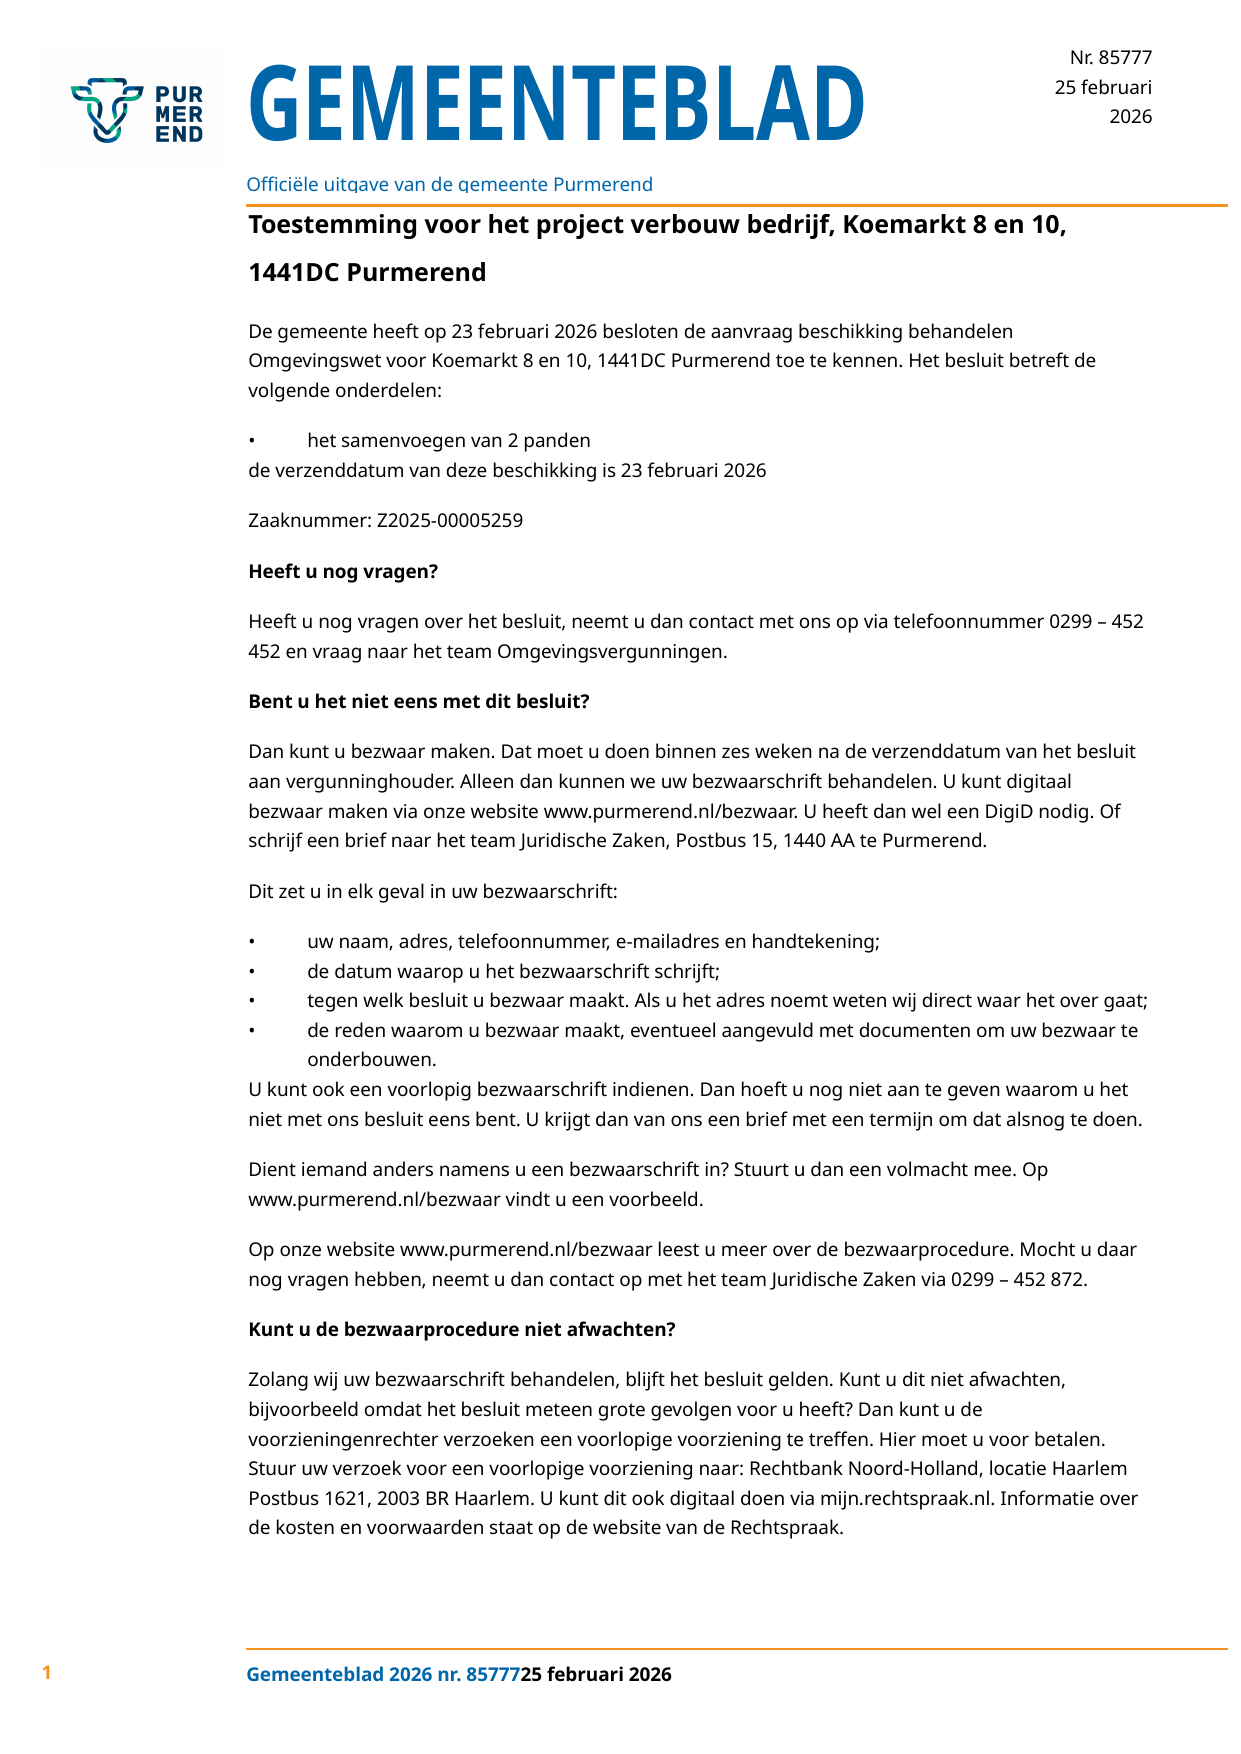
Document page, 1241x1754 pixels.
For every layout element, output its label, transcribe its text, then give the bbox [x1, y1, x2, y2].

list tegen welk besluit u bezwaar maakt. Als u het adres noemt weten wij direct waar het over gaat; [248, 987, 1152, 1013]
list de reden waarom u bezwaar maakt, eventueel aangevuld met documenten om uw bezwaar te onderbouwen. [248, 1017, 1152, 1072]
text Kunt u de bezwaarprocedure niet afwachten? [248, 1316, 1152, 1342]
list de datum waarop u het bezwaarschrift schrijft; [248, 958, 1152, 984]
list uw naam, adres, telefoonnummer, e-mailadres en handtekening; [248, 928, 1152, 954]
text Toestemming voor het project verbouw bedrijf, Koemarkt 8 en 10, 1441DC Purmerend [248, 207, 1152, 288]
text Heeft u nog vragen? [248, 558, 1152, 584]
text Zolang wij uw bezwaarschrift behandelen, blijft het besluit gelden. Kunt u dit niet afwachten, bijvoorbeeld omdat het besluit meteen grote gevolgen voor u heeft? Dan kunt u de voorzieningenrechter verzoeken een voorlopige voorziening te treffen. Hier moet u voor betalen. Stuur uw verzoek voor een voorlopige voorziening naar: Rechtbank Noord-Holland, locatie Haarlem Postbus 1621, 2003 BR Haarlem. U kunt dit ook digitaal doen via mijn.rechtspraak.nl. Informatie over de kosten en voorwaarden staat op de website van de Rechtspraak. [248, 1367, 1152, 1540]
text Dan kunt u bezwaar maken. Dat moet u doen binnen zes weken na de verzenddatum van het besluit aan vergunninghouder. Alleen dan kunnen we uw bezwaarschrift behandelen. U kunt digitaal bezwaar maken via onze website www.purmerend.nl/bezwaar. U heeft dan wel een DigiD nodig. Of schrijf een brief naar het team Juridische Zaken, Postbus 15, 1440 AA te Purmerend. [248, 739, 1152, 853]
text Dient iemand anders namens u een bezwaarschrift in? Stuurt u dan een volmacht mee. Op www.purmerend.nl/bezwaar vindt u een voorbeeld. [248, 1156, 1152, 1212]
text Zaaknummer: Z2025-00005259 [248, 507, 1152, 533]
text De gemeente heeft op 23 februari 2026 besloten de aanvraag beschikking behandelen Omgevingswet voor Koemarkt 8 en 10, 1441DC Purmerend toe te kennen. Het besluit betreft de volgende onderdelen: [248, 318, 1152, 403]
list het samenvoegen van 2 panden [248, 427, 1152, 453]
text de verzenddatum van deze beschikking is 23 februari 2026 [248, 457, 1152, 483]
text Bent u het niet eens met dit besluit? [248, 688, 1152, 714]
text Op onze website www.purmerend.nl/bezwaar leest u meer over de bezwaarprocedure. Mocht u daar nog vragen hebben, neemt u dan contact op met het team Juridische Zaken via 0299 – 452 872. [248, 1236, 1152, 1292]
text U kunt ook een voorlopig bezwaarschrift indienen. Dan hoeft u nog niet aan te geven waarom u het niet met ons besluit eens bent. U krijgt dan van ons een brief met een termijn om dat alsnog te doen. [248, 1076, 1152, 1132]
text Heeft u nog vragen over het besluit, neemt u dan contact met ons op via telefoonnummer 0299 – 452 452 en vraag naar het team Omgevingsvergunningen. [248, 608, 1152, 664]
picture [41, 47, 231, 172]
text Dit zet u in elk geval in uw bezwaarschrift: [248, 878, 1152, 904]
